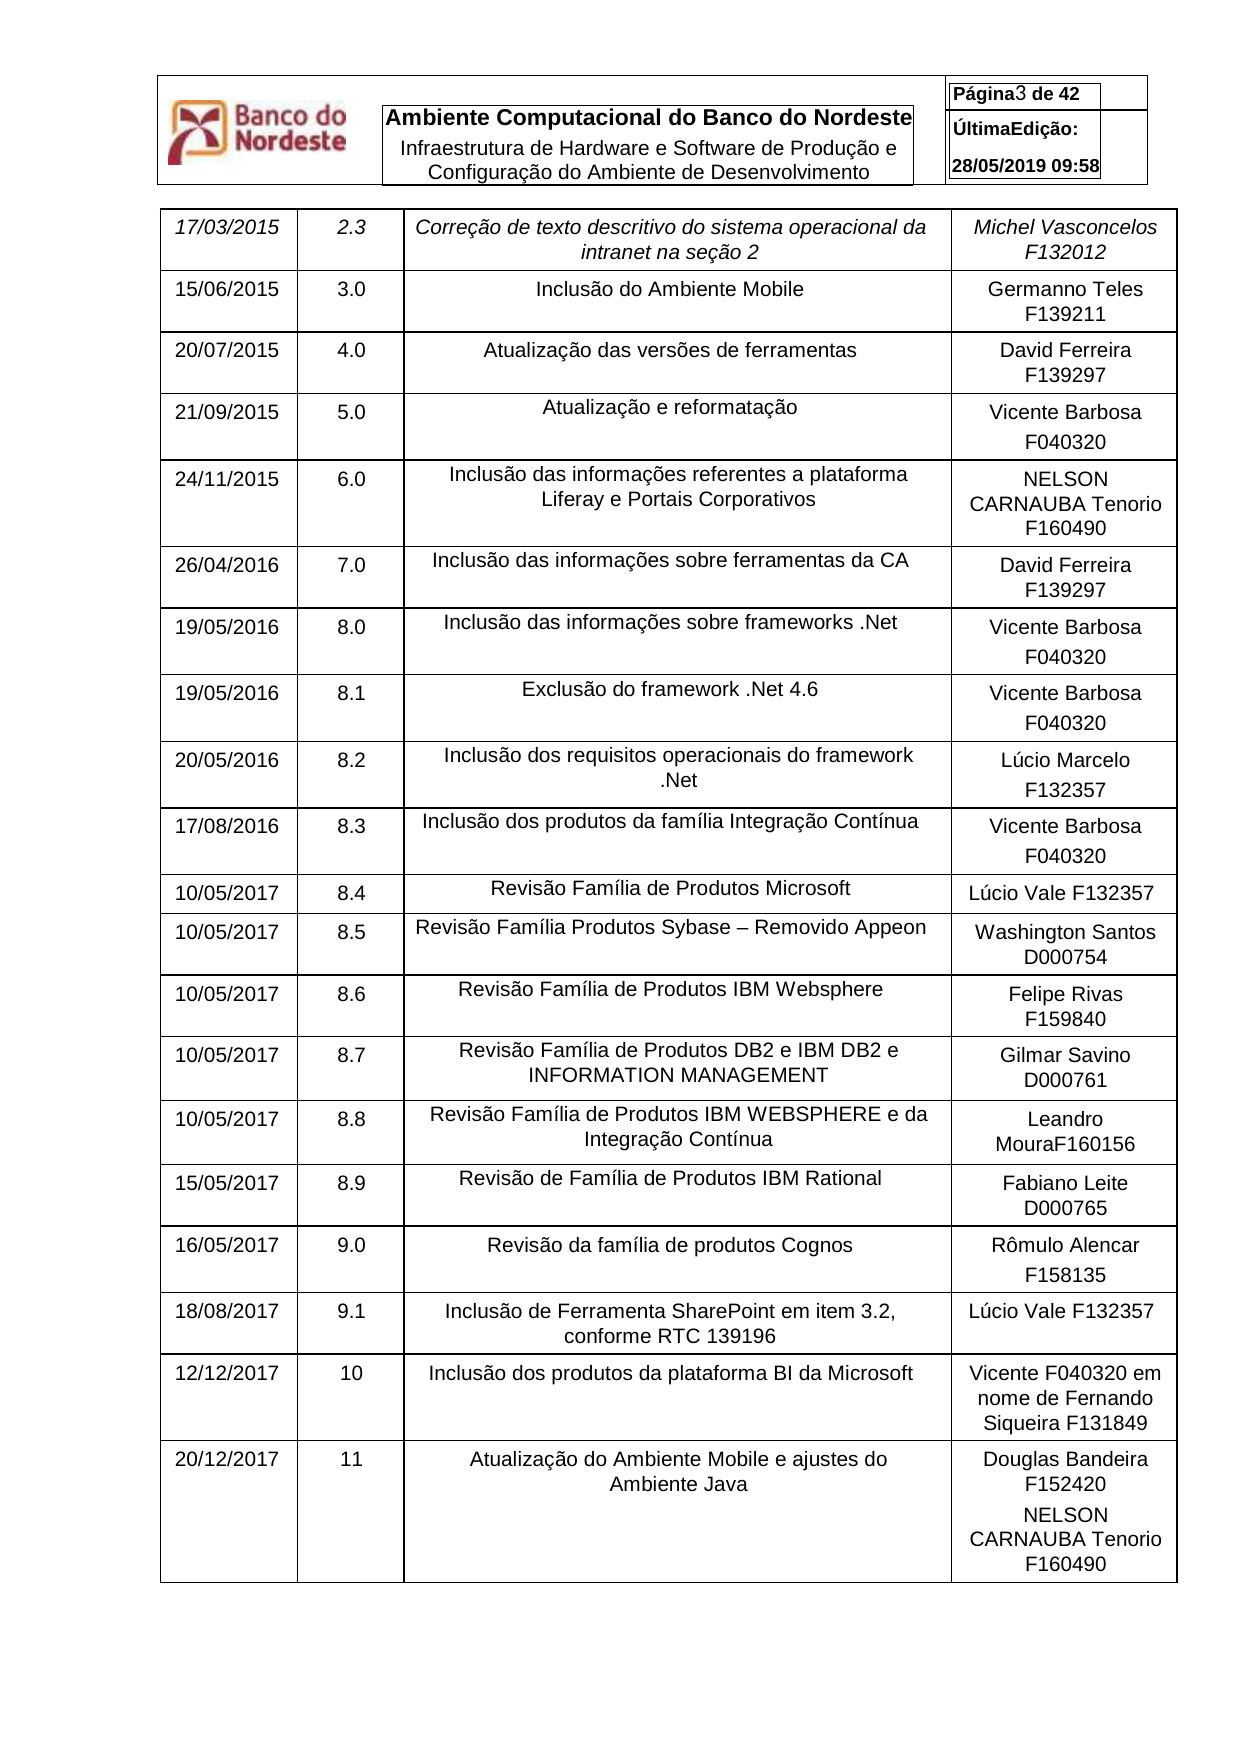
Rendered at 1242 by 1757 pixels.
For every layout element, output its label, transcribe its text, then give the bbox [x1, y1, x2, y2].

table_cell Felipe Rivas F159840 [952, 976, 1176, 1036]
table_cell Leandro MouraF160156 [952, 1101, 1176, 1163]
table_cell 10/05/2017 [161, 875, 297, 912]
table_cell Inclusão dos produtos da família Integração Contínua [405, 809, 951, 873]
table_cell Vicente F040320 em nome de Fernando Siqueira F131849 [952, 1355, 1176, 1440]
table_cell Gilmar Savino D000761 [952, 1037, 1176, 1099]
table_cell 10/05/2017 [161, 1037, 297, 1099]
table_header 17/03/2015 [161, 210, 297, 269]
table_cell 8.7 [298, 1037, 403, 1099]
table_cell 9.0 [298, 1227, 403, 1292]
table_cell Inclusão dos produtos da plataforma BI da Microsoft [405, 1355, 951, 1440]
table_cell 10 [298, 1355, 403, 1440]
table_cell Washington Santos D000754 [952, 914, 1176, 974]
table_cell 4.0 [298, 333, 403, 392]
table_cell 20/05/2016 [161, 742, 297, 807]
table_cell Fabiano Leite D000765 [952, 1165, 1176, 1225]
table_cell 8.0 [298, 609, 403, 674]
table_cell 8.4 [298, 875, 403, 912]
table_cell 19/05/2016 [161, 609, 297, 674]
table_cell Atualização e reformatação [405, 394, 951, 459]
table_cell 15/06/2015 [161, 271, 297, 331]
table_cell Revisão Família de Produtos Microsoft [405, 875, 951, 912]
table_cell Atualização do Ambiente Mobile e ajustes do Ambiente Java [405, 1441, 951, 1582]
table_cell Rômulo Alencar F158135 [952, 1227, 1176, 1292]
table_cell Revisão Família de Produtos DB2 e IBM DB2 e INFORMATION MANAGEMENT [405, 1037, 951, 1099]
table_header 2.3 [298, 210, 403, 269]
table_cell 9.1 [298, 1293, 403, 1353]
table_cell NELSON CARNAUBA Tenorio F160490 [952, 461, 1176, 546]
table_cell 24/11/2015 [161, 461, 297, 546]
table_cell 10/05/2017 [161, 914, 297, 974]
table_cell Lúcio Vale F132357 [952, 875, 1176, 912]
table_cell Inclusão das informações sobre frameworks .Net [405, 609, 951, 674]
table_cell 10/05/2017 [161, 1101, 297, 1163]
table_cell 8.6 [298, 976, 403, 1036]
table_cell Inclusão das informações sobre ferramentas da CA [405, 547, 951, 607]
table_cell Revisão Família Produtos Sybase – Removido Appeon [405, 914, 951, 974]
table_cell 11 [298, 1441, 403, 1582]
table_cell Lúcio Vale F132357 [952, 1293, 1176, 1353]
picture [168, 100, 346, 165]
table_cell 15/05/2017 [161, 1165, 297, 1225]
table_cell Vicente Barbosa F040320 [952, 609, 1176, 674]
table_header Michel Vasconcelos F132012 [952, 210, 1176, 269]
table_cell 8.5 [298, 914, 403, 974]
table_cell 8.2 [298, 742, 403, 807]
table_cell 5.0 [298, 394, 403, 459]
table_cell Vicente Barbosa F040320 [952, 675, 1176, 741]
table_cell Revisão da família de produtos Cognos [405, 1227, 951, 1292]
table_cell 10/05/2017 [161, 976, 297, 1036]
table_cell 16/05/2017 [161, 1227, 297, 1292]
table_cell Vicente Barbosa F040320 [952, 809, 1176, 873]
table_cell 8.3 [298, 809, 403, 873]
table_cell 20/12/2017 [161, 1441, 297, 1582]
table_cell Germanno Teles F139211 [952, 271, 1176, 331]
table_cell Exclusão do framework .Net 4.6 [405, 675, 951, 741]
table_cell Vicente Barbosa F040320 [952, 394, 1176, 459]
table_cell 26/04/2016 [161, 547, 297, 607]
table_cell 18/08/2017 [161, 1293, 297, 1353]
table_cell Inclusão dos requisitos operacionais do framework .Net [405, 742, 951, 807]
table_cell 8.8 [298, 1101, 403, 1163]
table_cell 8.1 [298, 675, 403, 741]
table_cell Inclusão das informações referentes a plataforma Liferay e Portais Corporativos [405, 461, 951, 546]
table_cell 12/12/2017 [161, 1355, 297, 1440]
table_cell Revisão Família de Produtos IBM Websphere [405, 976, 951, 1036]
table_cell 3.0 [298, 271, 403, 331]
table_cell Lúcio Marcelo F132357 [952, 742, 1176, 807]
table_cell 19/05/2016 [161, 675, 297, 741]
table_header Correção de texto descritivo do sistema operacional da intranet na seção 2 [405, 210, 951, 269]
table_cell 7.0 [298, 547, 403, 607]
table_cell Inclusão de Ferramenta SharePoint em item 3.2, conforme RTC 139196 [405, 1293, 951, 1353]
table_cell Atualização das versões de ferramentas [405, 333, 951, 392]
table_cell 17/08/2016 [161, 809, 297, 873]
table_cell Douglas Bandeira F152420 NELSON CARNAUBA Tenorio F160490 [952, 1441, 1176, 1582]
table_cell Revisão de Família de Produtos IBM Rational [405, 1165, 951, 1225]
table_cell Revisão Família de Produtos IBM WEBSPHERE e da Integração Contínua [405, 1101, 951, 1163]
table_cell 8.9 [298, 1165, 403, 1225]
table_cell David Ferreira F139297 [952, 547, 1176, 607]
table_cell 21/09/2015 [161, 394, 297, 459]
table_cell David Ferreira F139297 [952, 333, 1176, 392]
table_cell 6.0 [298, 461, 403, 546]
table_cell Inclusão do Ambiente Mobile [405, 271, 951, 331]
table_cell 20/07/2015 [161, 333, 297, 392]
